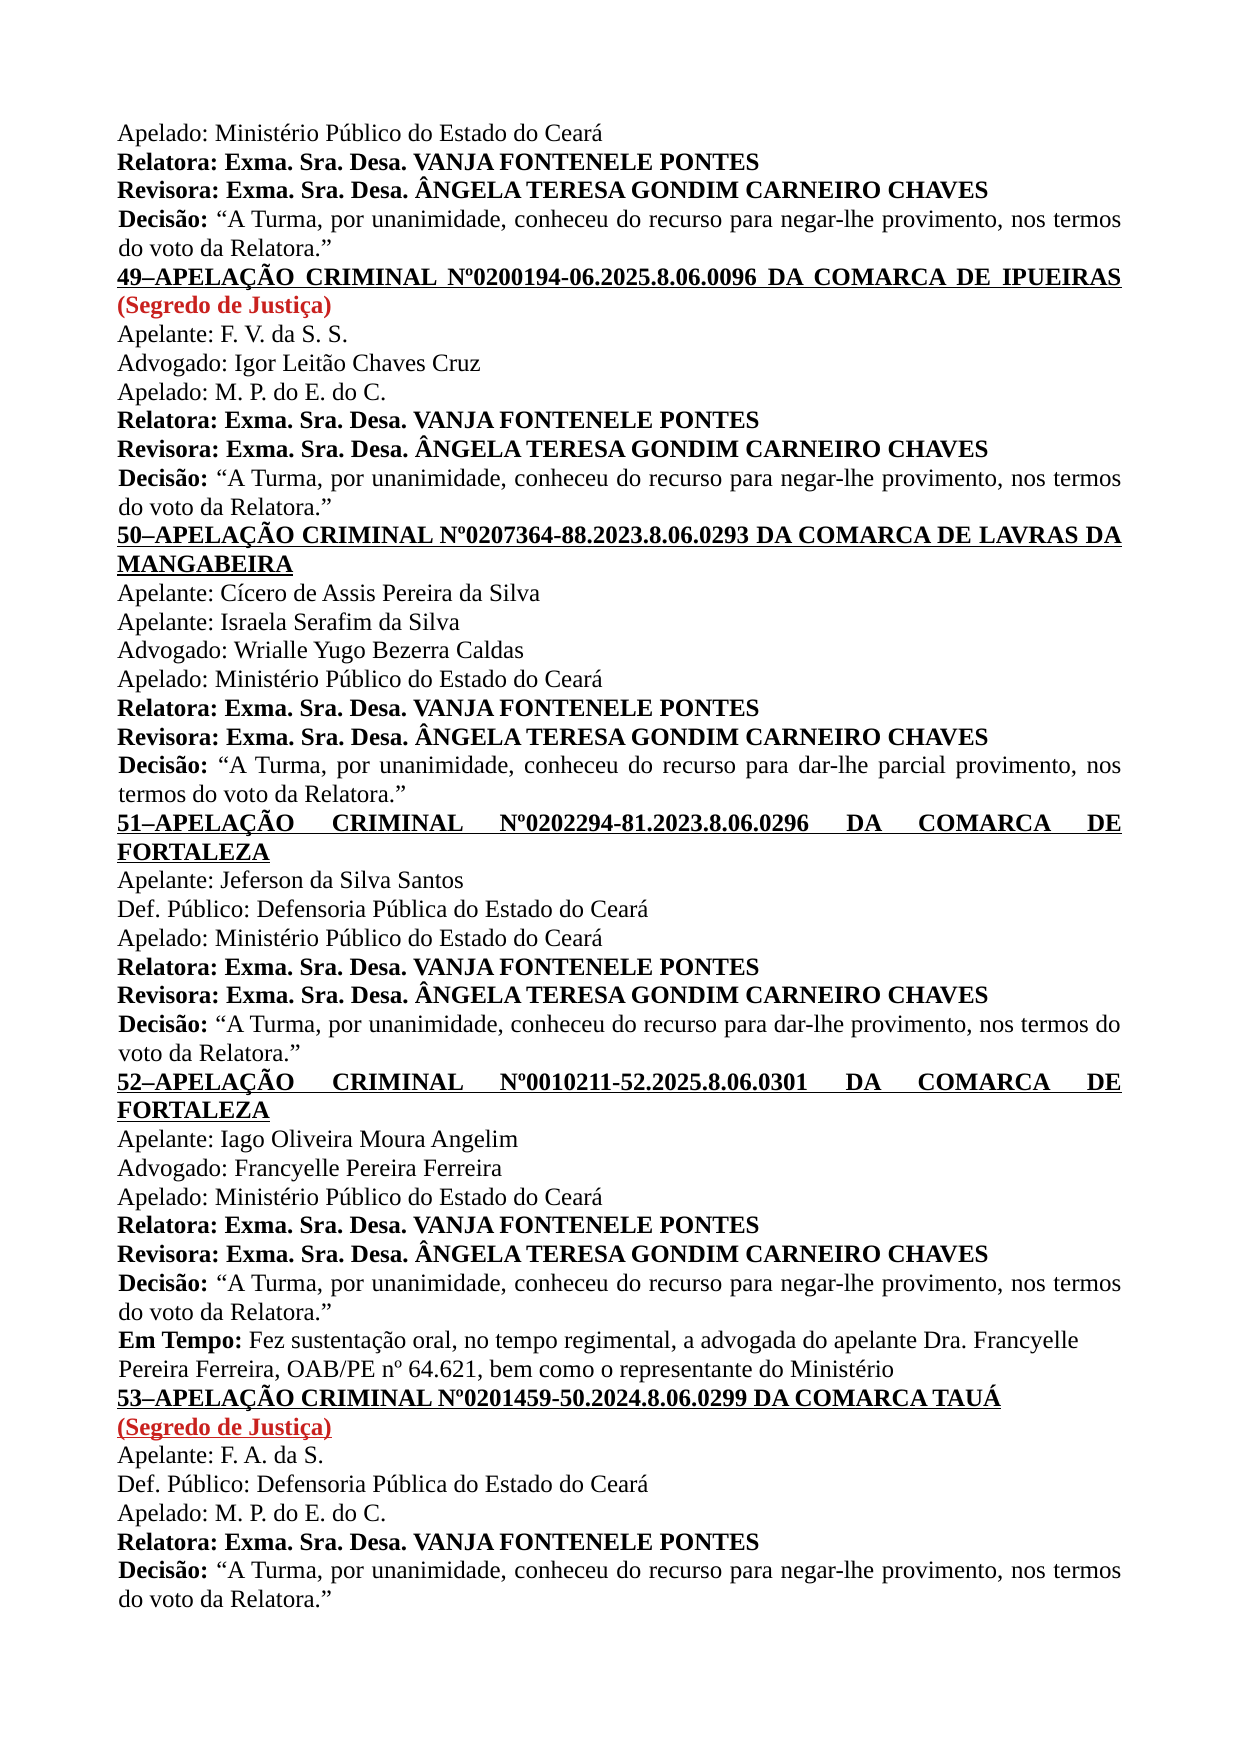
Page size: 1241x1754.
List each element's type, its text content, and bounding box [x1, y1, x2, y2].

text FORTALEZA [117, 834, 1122, 866]
text Def. Público: Defensoria Pública do Estado do Ceará [117, 1469, 1122, 1498]
text FORTALEZA [117, 1093, 1122, 1124]
text Em Tempo: Fez sustentação oral, no tempo regimental, a advogada do apelante Dra. Francyelle [118, 1326, 1122, 1354]
text Relatora: Exma. Sra. Desa. VANJA FONTENELE PONTES [117, 1527, 1122, 1556]
text MANGABEIRA [117, 547, 1122, 578]
text Apelado: Ministério Público do Estado do Ceará [117, 1182, 1122, 1211]
text Apelante: F. V. da S. S. [117, 319, 1122, 348]
text Advogado: Wrialle Yugo Bezerra Caldas [117, 636, 1122, 664]
text Relatora: Exma. Sra. Desa. VANJA FONTENELE PONTES [117, 406, 1122, 434]
text Apelado: M. P. do E. do C. [117, 1498, 1122, 1527]
text Apelado: M. P. do E. do C. [117, 377, 1122, 406]
text Apelante: Jeferson da Silva Santos [117, 866, 1122, 894]
text 50–APELAÇÃO CRIMINAL Nº0207364-88.2023.8.06.0293 DA COMARCA DE LAVRAS DA [117, 521, 1122, 546]
text (Segredo de Justiça) [117, 288, 1122, 319]
text Decisão: “A Turma, por unanimidade, conheceu do recurso para negar-lhe provimento, nos termos do voto da Relatora.” [118, 1556, 1122, 1613]
text Advogado: Francyelle Pereira Ferreira [117, 1153, 1122, 1182]
text Relatora: Exma. Sra. Desa. VANJA FONTENELE PONTES [117, 147, 1122, 176]
text Relatora: Exma. Sra. Desa. VANJA FONTENELE PONTES [117, 1211, 1122, 1239]
text Apelado: Ministério Público do Estado do Ceará [117, 118, 1122, 147]
text Def. Público: Defensoria Pública do Estado do Ceará [117, 894, 1122, 923]
text Revisora: Exma. Sra. Desa. ÂNGELA TERESA GONDIM CARNEIRO CHAVES [117, 176, 1122, 204]
text Apelado: Ministério Público do Estado do Ceará [117, 664, 1122, 693]
text Apelado: Ministério Público do Estado do Ceará [117, 923, 1122, 952]
text 51–APELAÇÃO CRIMINAL Nº0202294-81.2023.8.06.0296 DA COMARCA DE [117, 808, 1122, 833]
text Decisão: “A Turma, por unanimidade, conheceu do recurso para negar-lhe provimento, nos termos do voto da Relatora.” [118, 1268, 1122, 1326]
text Decisão: “A Turma, por unanimidade, conheceu do recurso para negar-lhe provimento, nos termos do voto da Relatora.” [118, 204, 1122, 262]
text Apelante: Iago Oliveira Moura Angelim [117, 1124, 1122, 1153]
text Advogado: Igor Leitão Chaves Cruz [117, 348, 1122, 377]
text Apelante: F. A. da S. [117, 1441, 1122, 1469]
text Relatora: Exma. Sra. Desa. VANJA FONTENELE PONTES [117, 952, 1122, 981]
text Revisora: Exma. Sra. Desa. ÂNGELA TERESA GONDIM CARNEIRO CHAVES [117, 981, 1122, 1009]
text Apelante: Israela Serafim da Silva [117, 607, 1122, 636]
text 49–APELAÇÃO CRIMINAL Nº0200194-06.2025.8.06.0096 DA COMARCA DE IPUEIRAS [117, 262, 1122, 287]
text Revisora: Exma. Sra. Desa. ÂNGELA TERESA GONDIM CARNEIRO CHAVES [117, 1239, 1122, 1268]
text Revisora: Exma. Sra. Desa. ÂNGELA TERESA GONDIM CARNEIRO CHAVES [117, 722, 1122, 751]
text Decisão: “A Turma, por unanimidade, conheceu do recurso para negar-lhe provimento, nos termos do voto da Relatora.” [118, 463, 1122, 521]
text Decisão: “A Turma, por unanimidade, conheceu do recurso para dar-lhe provimento, nos termos do voto da Relatora.” [118, 1009, 1122, 1067]
text 53–APELAÇÃO CRIMINAL Nº0201459-50.2024.8.06.0299 DA COMARCA TAUÁ [117, 1383, 1122, 1412]
text Decisão: “A Turma, por unanimidade, conheceu do recurso para dar-lhe parcial provimento, nos termos do voto da Relatora.” [118, 751, 1122, 808]
text (Segredo de Justiça) [117, 1412, 1122, 1441]
text Relatora: Exma. Sra. Desa. VANJA FONTENELE PONTES [117, 693, 1122, 722]
text Revisora: Exma. Sra. Desa. ÂNGELA TERESA GONDIM CARNEIRO CHAVES [117, 434, 1122, 463]
text 52–APELAÇÃO CRIMINAL Nº0010211-52.2025.8.06.0301 DA COMARCA DE [117, 1067, 1122, 1092]
text Pereira Ferreira, OAB/PE nº 64.621, bem como o representante do Ministério [118, 1354, 1122, 1383]
text Apelante: Cícero de Assis Pereira da Silva [117, 578, 1122, 607]
